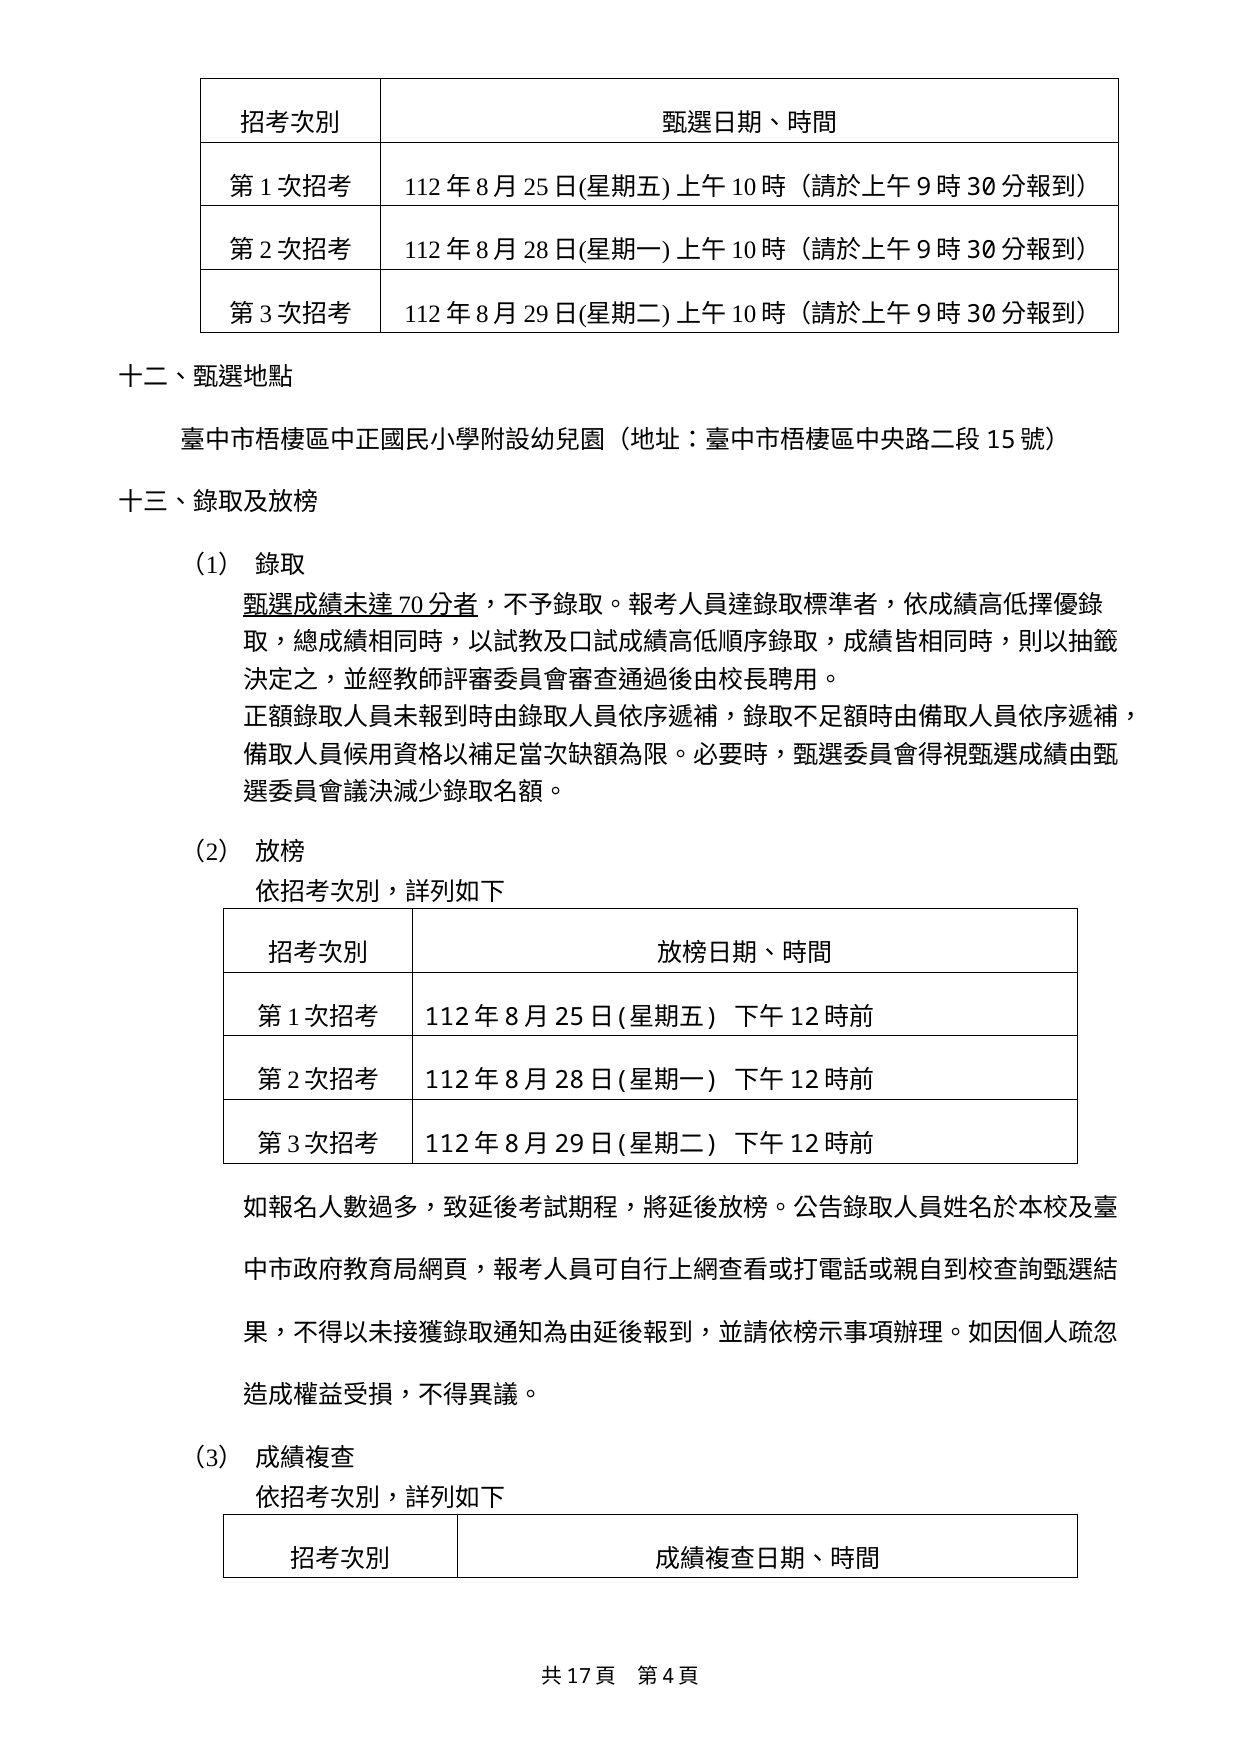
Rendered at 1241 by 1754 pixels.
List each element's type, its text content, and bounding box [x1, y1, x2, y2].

table_header 放榜日期、時間 [413, 909, 1077, 972]
table_header 招考次別 [224, 1515, 457, 1577]
table_header 甄選日期、時間 [381, 79, 1118, 142]
text 甄選成績未達70分者，不予錄取。報考人員達錄取標準者，依成績高低擇優錄取，總成績相同時，以試教及口試成績高低順序錄取，成績皆相同時，則以抽籤決定之，並經教師評審委員會審查通過後由校長聘用。 [243, 583, 1122, 696]
table_cell 第2次招考 [201, 206, 380, 269]
table_cell 112年8月25日(星期五) 下午12時前 [413, 973, 1077, 1035]
text 正額錄取人員未報到時由錄取人員依序遞補，錄取不足額時由備取人員依序遞補，備取人員候用資格以補足當次缺額為限。必要時，甄選委員會得視甄選成績由甄選委員會議決減少錄取名額。 [243, 696, 1122, 808]
table_cell 第1次招考 [201, 143, 380, 205]
table_cell 112年8月28日(星期一) 上午10時（請於上午9時30分報到） [381, 206, 1118, 269]
list 錄取 [181, 521, 1122, 583]
table_header 招考次別 [224, 909, 412, 972]
text 臺中市梧棲區中正國民小學附設幼兒園（地址：臺中市梧棲區中央路二段15號） [181, 396, 1122, 458]
table_cell 第3次招考 [201, 270, 380, 332]
text 依招考次別，詳列如下 [256, 1476, 1122, 1513]
text 十三、錄取及放榜 [118, 458, 1122, 521]
list 成績複查 [181, 1413, 1122, 1476]
list 放榜 [181, 808, 1122, 871]
table_header 成績複查日期、時間 [458, 1515, 1077, 1577]
table_cell 第1次招考 [224, 973, 412, 1035]
table_cell 112年8月25日(星期五) 上午10時（請於上午9時30分報到） [381, 143, 1118, 205]
text 如報名人數過多，致延後考試期程，將延後放榜。公告錄取人員姓名於本校及臺中市政府教育局網頁，報考人員可自行上網查看或打電話或親自到校查詢甄選結果，不得以未接獲錄取通知為由延後報到，並請依榜示事項辦理。如因個人疏忽造成權益受損，不得異議。 [243, 1163, 1122, 1413]
table_cell 112年8月29日(星期二) 下午12時前 [413, 1100, 1077, 1162]
table_cell 第2次招考 [224, 1036, 412, 1099]
table_cell 112年8月29日(星期二) 上午10時（請於上午9時30分報到） [381, 270, 1118, 332]
table_header 招考次別 [201, 79, 380, 142]
table_cell 112年8月28日(星期一) 下午12時前 [413, 1036, 1077, 1099]
text 十二、甄選地點 [118, 333, 1122, 396]
table_cell 第3次招考 [224, 1100, 412, 1162]
text 依招考次別，詳列如下 [256, 871, 1122, 908]
